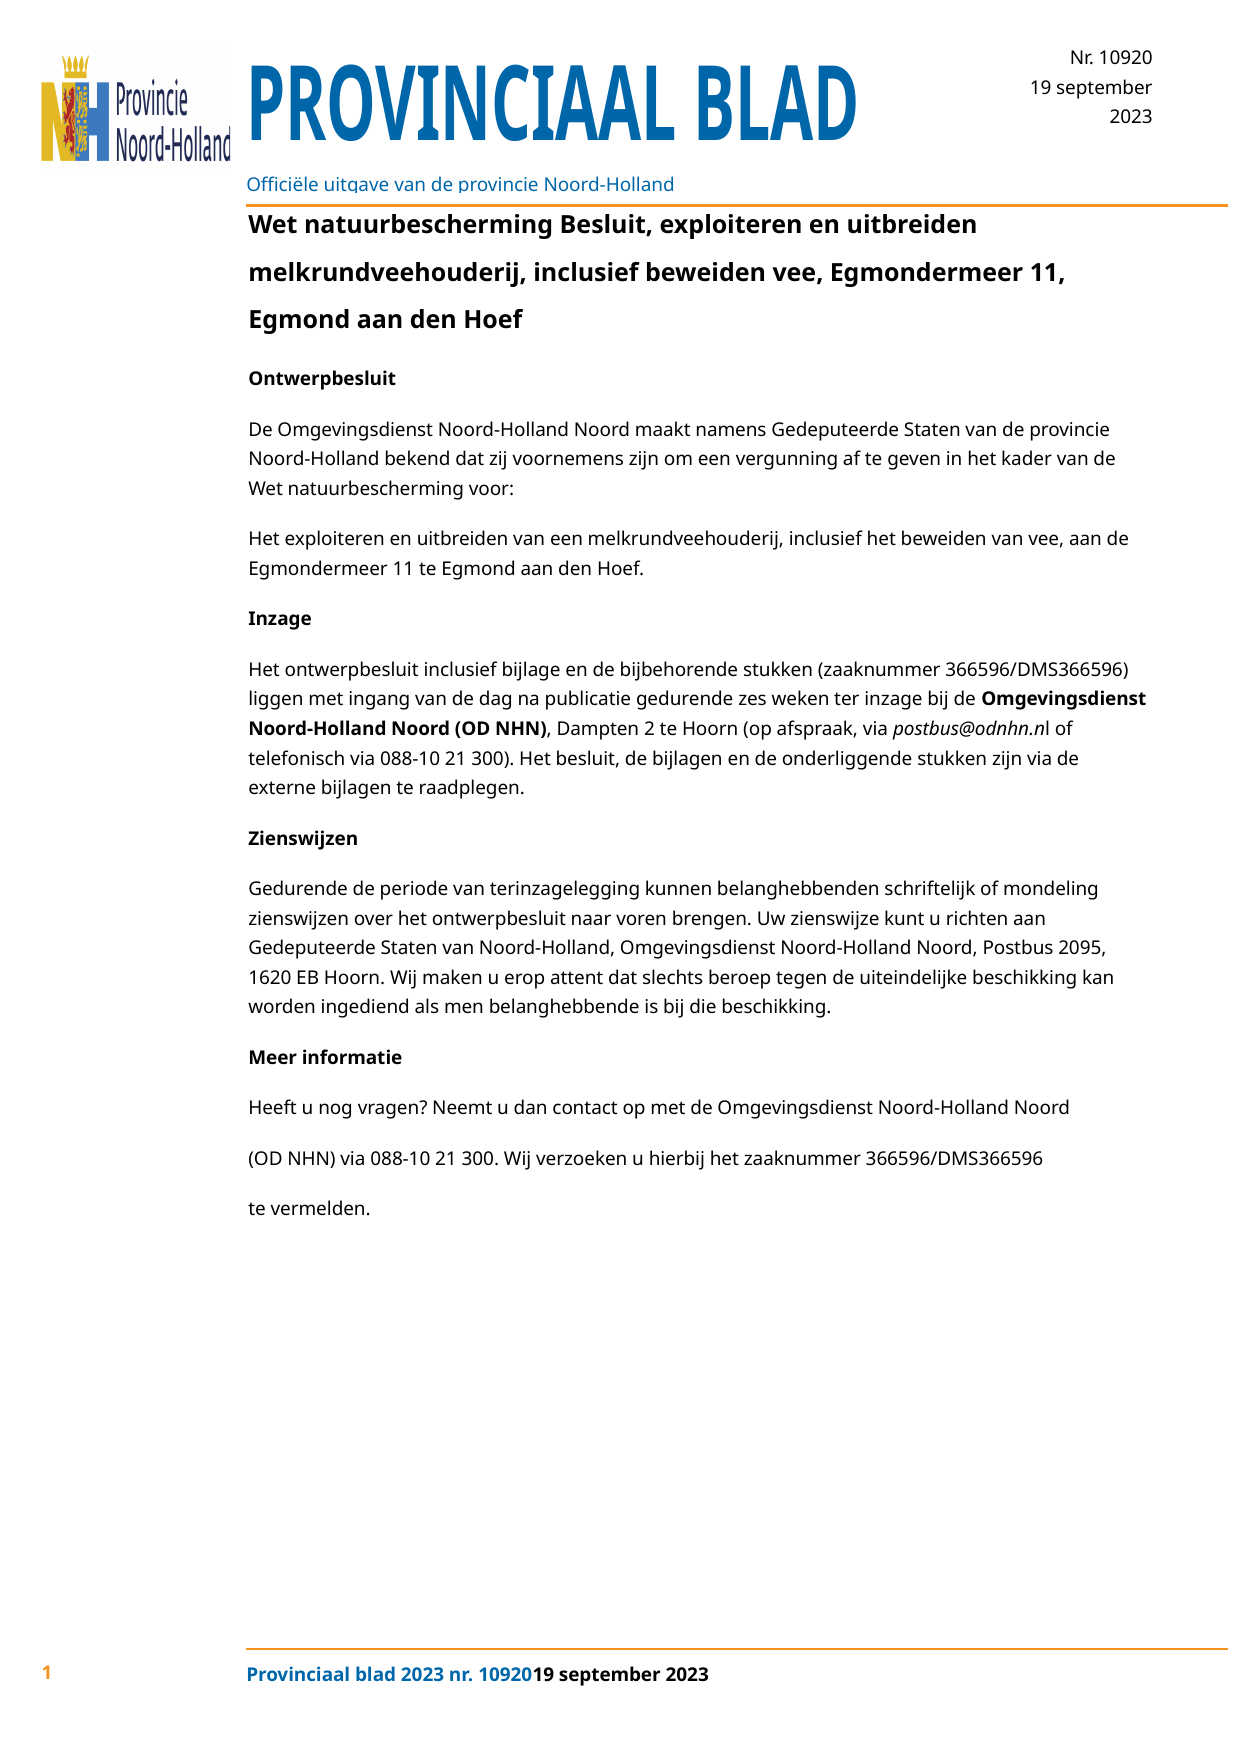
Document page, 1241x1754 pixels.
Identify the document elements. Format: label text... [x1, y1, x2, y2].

text (OD NHN) via 088-10 21 300. Wij verzoeken u hierbij het zaaknummer 366596/DMS366596 [248, 1145, 1152, 1170]
text Ontwerpbesluit [248, 366, 1152, 391]
text Wet natuurbescherming Besluit, exploiteren en uitbreiden melkrundveehouderij, inclusief beweiden vee, Egmondermeer 11, Egmond aan den Hoef [248, 207, 1152, 336]
text De Omgevingsdienst Noord-Holland Noord maakt namens Gedeputeerde Staten van de provincie Noord-Holland bekend dat zij voornemens zijn om een vergunning af te geven in het kader van de Wet natuurbescherming voor: [248, 416, 1152, 501]
text Meer informatie [248, 1044, 1152, 1069]
text Het exploiteren en uitbreiden van een melkrundveehouderij, inclusief het beweiden van vee, aan de Egmondermeer 11 te Egmond aan den Hoef. [248, 526, 1152, 581]
text Heeft u nog vragen? Neemt u dan contact op met de Omgevingsdienst Noord-Holland Noord [248, 1094, 1152, 1120]
text Zienswijzen [248, 825, 1152, 850]
text Gedurende de periode van terinzagelegging kunnen belanghebbenden schriftelijk of mondeling zienswijzen over het ontwerpbesluit naar voren brengen. Uw zienswijze kunt u richten aan Gedeputeerde Staten van Noord-Holland, Omgevingsdienst Noord-Holland Noord, Postbus 2095, 1620 EB Hoorn. Wij maken u erop attent dat slechts beroep tegen de uiteindelijke beschikking kan worden ingediend als men belanghebbende is bij die beschikking. [248, 875, 1152, 1019]
text Het ontwerpbesluit inclusief bijlage en de bijbehorende stukken (zaaknummer 366596/DMS366596) liggen met ingang van de dag na publicatie gedurende zes weken ter inzage bij de Omgevingsdienst Noord-Holland Noord (OD NHN), Dampten 2 te Hoorn (op afspraak, via postbus@odnhn.nl of telefonisch via 088-10 21 300). Het besluit, de bijlagen en de onderliggende stukken zijn via de externe bijlagen te raadplegen. [248, 656, 1152, 800]
text te vermelden. [248, 1195, 1152, 1221]
text Inzage [248, 606, 1152, 631]
picture [41, 47, 231, 172]
